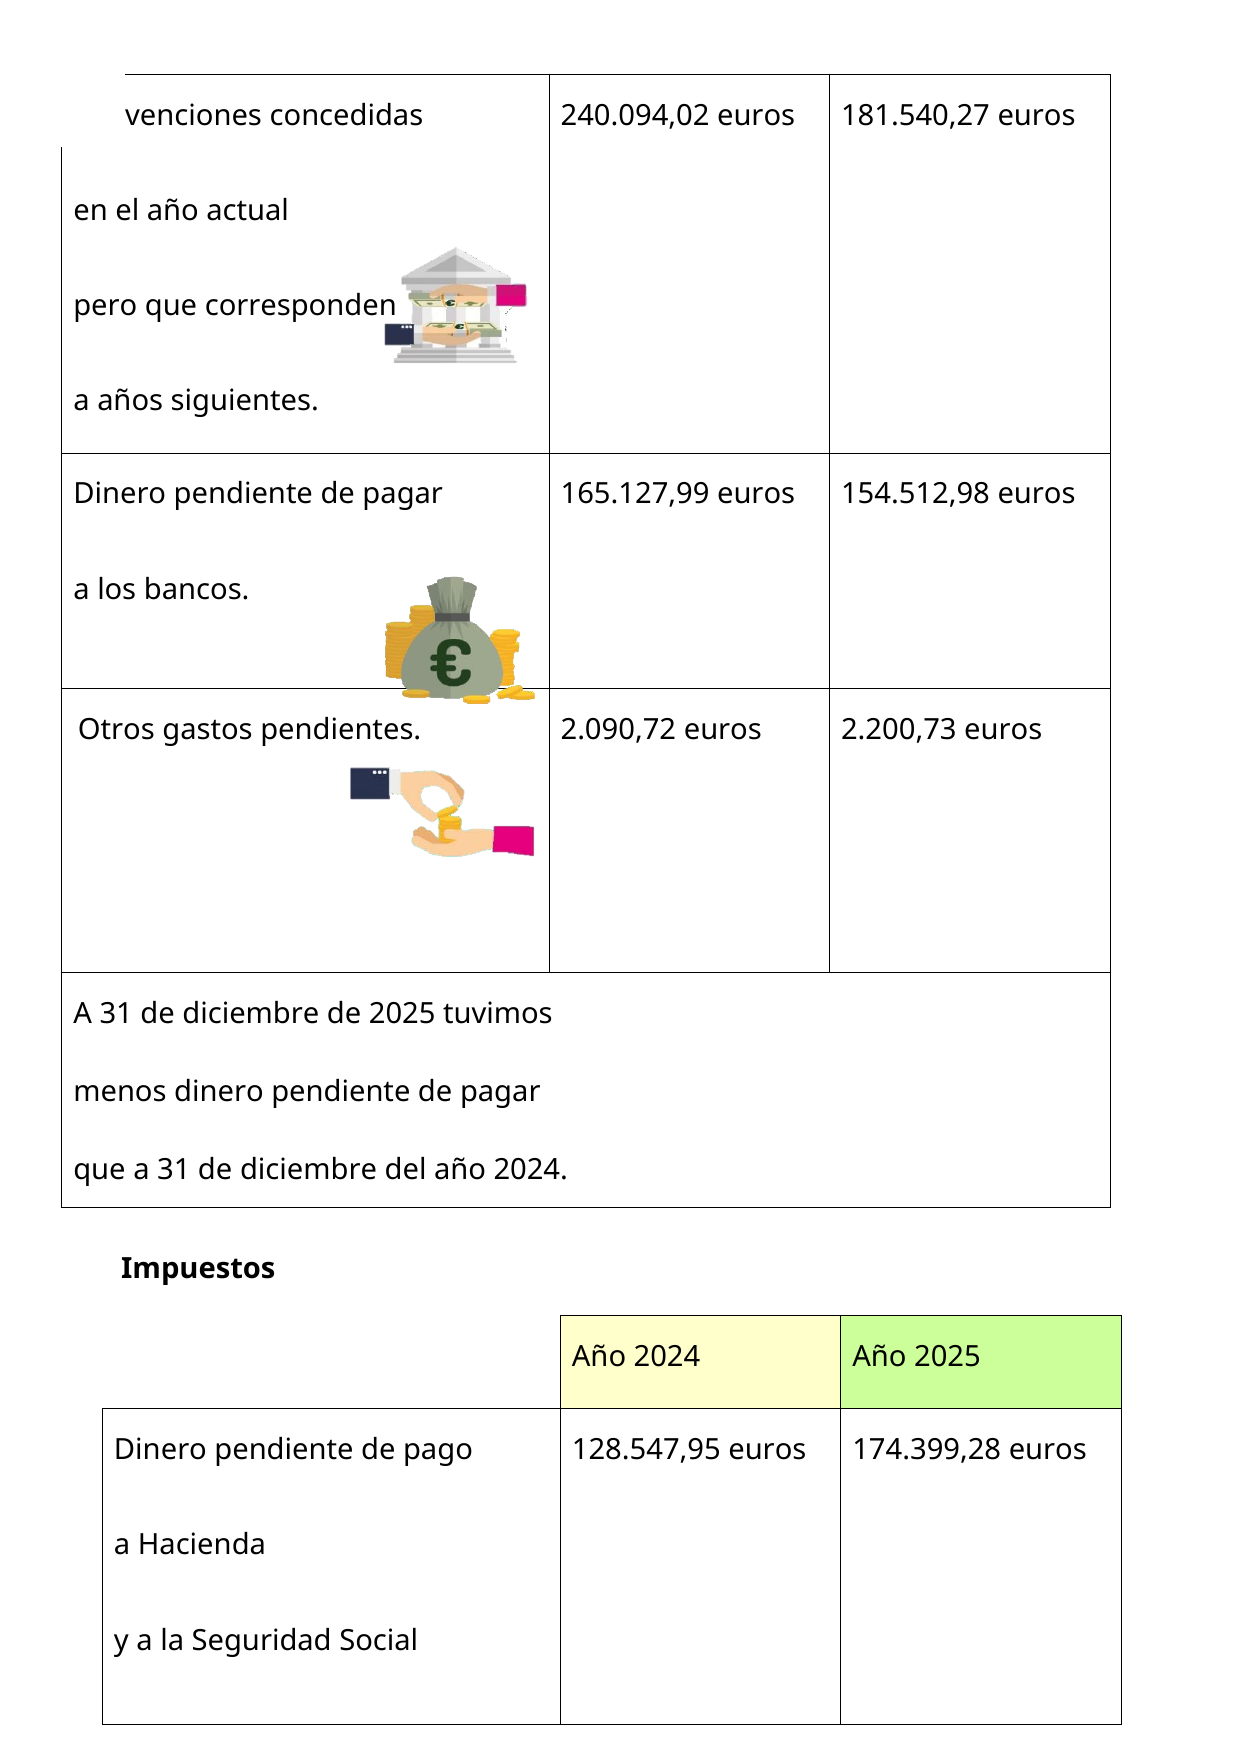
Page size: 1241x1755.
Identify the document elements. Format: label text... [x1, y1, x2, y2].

table_cell Dinero pendiente de pagar a los bancos. [62, 454, 549, 688]
table_cell 154.512,98 euros [830, 454, 1110, 688]
table_cell 174.399,28 euros [841, 1409, 1121, 1724]
table_cell Otros gastos pendientes. [62, 689, 549, 972]
table_header [103, 1315, 560, 1408]
table_cell Dinero pendiente de pago a Hacienda y a la Seguridad Social [103, 1409, 560, 1724]
table_cell 2.200,73 euros [830, 689, 1110, 972]
table_cell 128.547,95 euros [561, 1409, 840, 1724]
table_cell 165.127,99 euros [550, 454, 829, 688]
table_header Año 2024 [561, 1316, 840, 1408]
text Impuestos [121, 1247, 1122, 1287]
table_cell 181.540,27 euros [830, 75, 1110, 453]
table_header Año 2025 [841, 1316, 1121, 1408]
table_cell 2.090,72 euros [550, 689, 829, 972]
table_cell A 31 de diciembre de 2025 tuvimos menos dinero pendiente de pagar que a 31 de diciembre del año 2024. [62, 973, 1110, 1207]
table_cell Subvenciones concedidas en el año actual pero que corresponden a años siguientes. [62, 75, 549, 453]
table_cell 240.094,02 euros [550, 75, 829, 453]
